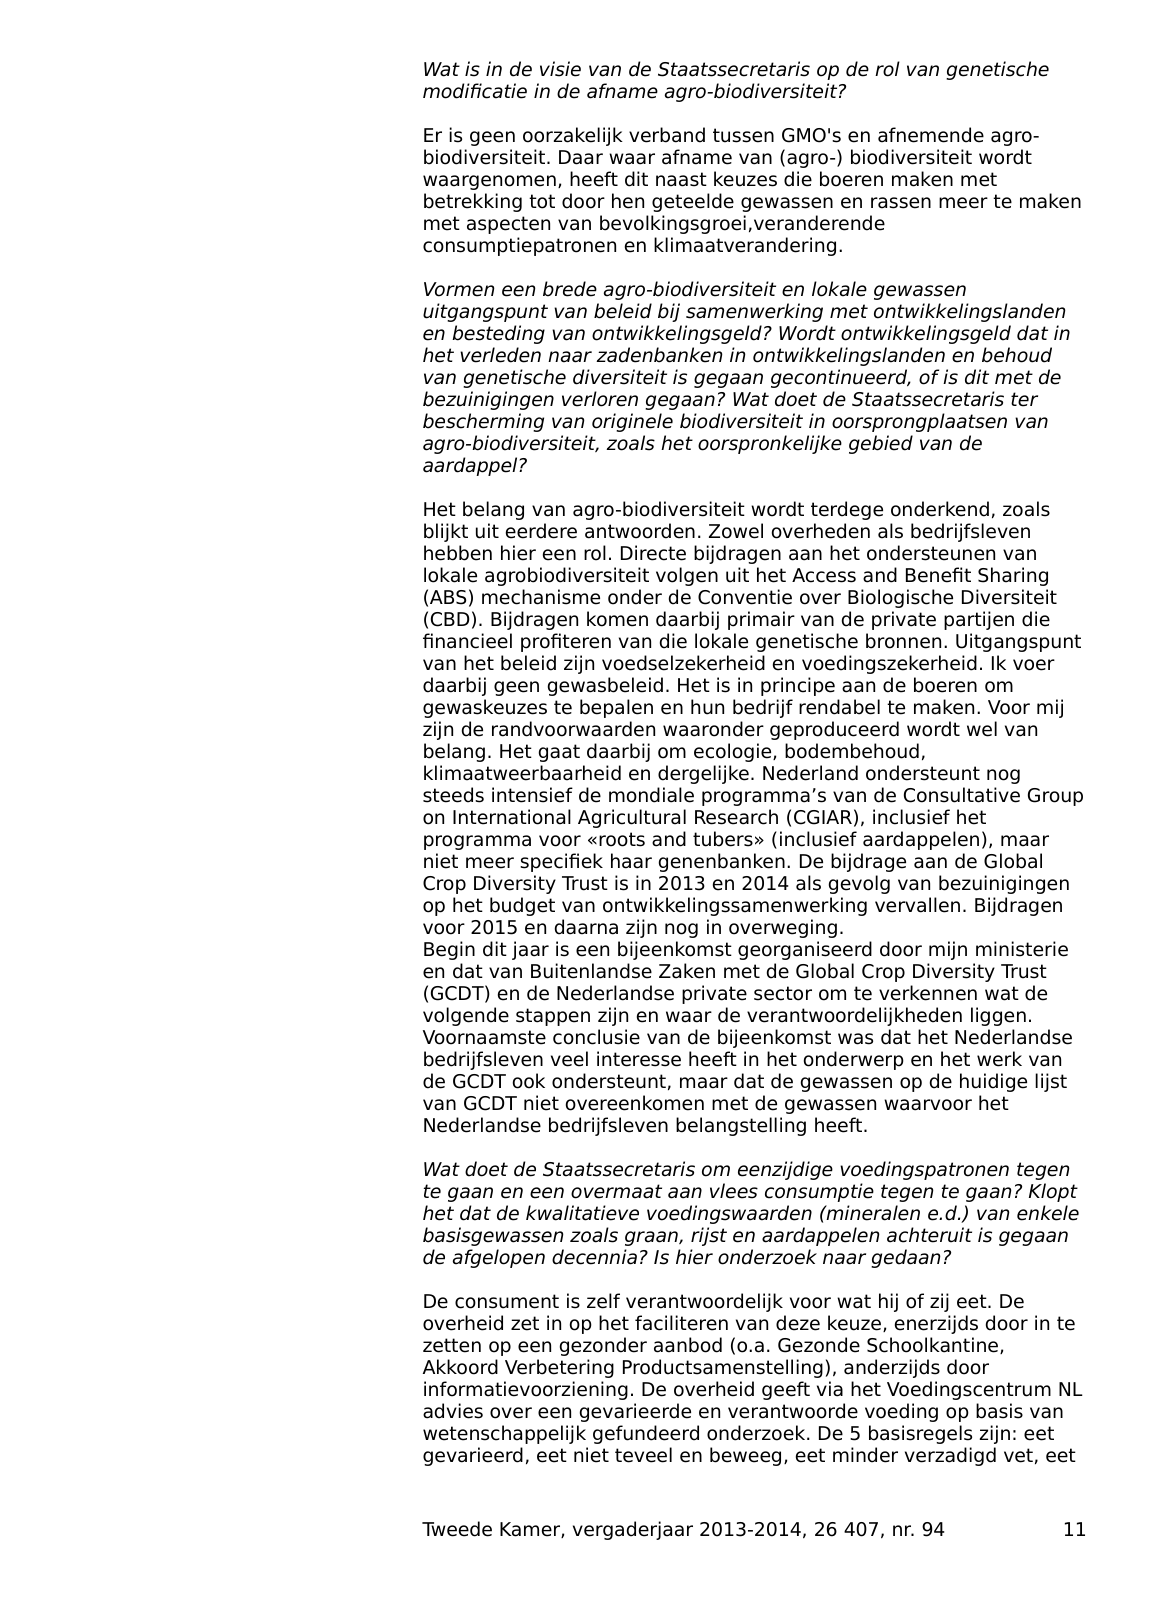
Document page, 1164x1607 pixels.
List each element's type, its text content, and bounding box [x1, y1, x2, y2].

text Er is geen oorzakelijk verband tussen GMO's en afnemende agro-biodiversiteit. Daar waar afname van (agro-) biodiversiteit wordt waargenomen, heeft dit naast keuzes die boeren maken met betrekking tot door hen geteelde gewassen en rassen meer te maken met aspecten van bevolkingsgroei,veranderende consumptiepatronen en klimaatverandering. [422, 125, 1087, 257]
text Wat is in de visie van de Staatssecretaris op de rol van genetische modificatie in de afname agro-biodiversiteit? [422, 59, 1087, 103]
text Wat doet de Staatssecretaris om eenzijdige voedingspatronen tegen te gaan en een overmaat aan vlees consumptie tegen te gaan? Klopt het dat de kwalitatieve voedingswaarden (mineralen e.d.) van enkele basisgewassen zoals graan, rijst en aardappelen achteruit is gegaan de afgelopen decennia? Is hier onderzoek naar gedaan? [422, 1159, 1087, 1269]
text Vormen een brede agro-biodiversiteit en lokale gewassen uitgangspunt van beleid bij samenwerking met ontwikkelingslanden en besteding van ontwikkelingsgeld? Wordt ontwikkelingsgeld dat in het verleden naar zadenbanken in ontwikkelingslanden en behoud van genetische diversiteit is gegaan gecontinueerd, of is dit met de bezuinigingen verloren gegaan? Wat doet de Staatssecretaris ter bescherming van originele biodiversiteit in oorsprongplaatsen van agro-biodiversiteit, zoals het oorspronkelijke gebied van de aardappel? [422, 279, 1087, 477]
text Begin dit jaar is een bijeenkomst georganiseerd door mijn ministerie en dat van Buitenlandse Zaken met de Global Crop Diversity Trust (GCDT) en de Nederlandse private sector om te verkennen wat de volgende stappen zijn en waar de verantwoordelijkheden liggen. Voornaamste conclusie van de bijeenkomst was dat het Nederlandse bedrijfsleven veel interesse heeft in het onderwerp en het werk van de GCDT ook ondersteunt, maar dat de gewassen op de huidige lijst van GCDT niet overeenkomen met de gewassen waarvoor het Nederlandse bedrijfsleven belangstelling heeft. [422, 939, 1087, 1137]
text Het belang van agro-biodiversiteit wordt terdege onderkend, zoals blijkt uit eerdere antwoorden. Zowel overheden als bedrijfsleven hebben hier een rol. Directe bijdragen aan het ondersteunen van lokale agrobiodiversiteit volgen uit het Access and Benefit Sharing (ABS) mechanisme onder de Conventie over Biologische Diversiteit (CBD). Bijdragen komen daarbij primair van de private partijen die financieel profiteren van die lokale genetische bronnen. Uitgangspunt van het beleid zijn voedselzekerheid en voedingszekerheid. Ik voer daarbij geen gewasbeleid. Het is in principe aan de boeren om gewaskeuzes te bepalen en hun bedrijf rendabel te maken. Voor mij zijn de randvoorwaarden waaronder geproduceerd wordt wel van belang. Het gaat daarbij om ecologie, bodembehoud, klimaatweerbaarheid en dergelijke. Nederland ondersteunt nog steeds intensief de mondiale programma’s van de Consultative Group on International Agricultural Research (CGIAR), inclusief het programma voor «roots and tubers» (inclusief aardappelen), maar niet meer specifiek haar genenbanken. De bijdrage aan de Global Crop Diversity Trust is in 2013 en 2014 als gevolg van bezuinigingen op het budget van ontwikkelingssamenwerking vervallen. Bijdragen voor 2015 en daarna zijn nog in overweging. [422, 499, 1087, 939]
text De consument is zelf verantwoordelijk voor wat hij of zij eet. De overheid zet in op het faciliteren van deze keuze, enerzijds door in te zetten op een gezonder aanbod (o.a. Gezonde Schoolkantine, Akkoord Verbetering Productsamenstelling), anderzijds door informatievoorziening. De overheid geeft via het Voedingscentrum NL advies over een gevarieerde en verantwoorde voeding op basis van wetenschappelijk gefundeerd onderzoek. De 5 basisregels zijn: eet gevarieerd, eet niet teveel en beweeg, eet minder verzadigd vet, eet [422, 1291, 1087, 1467]
